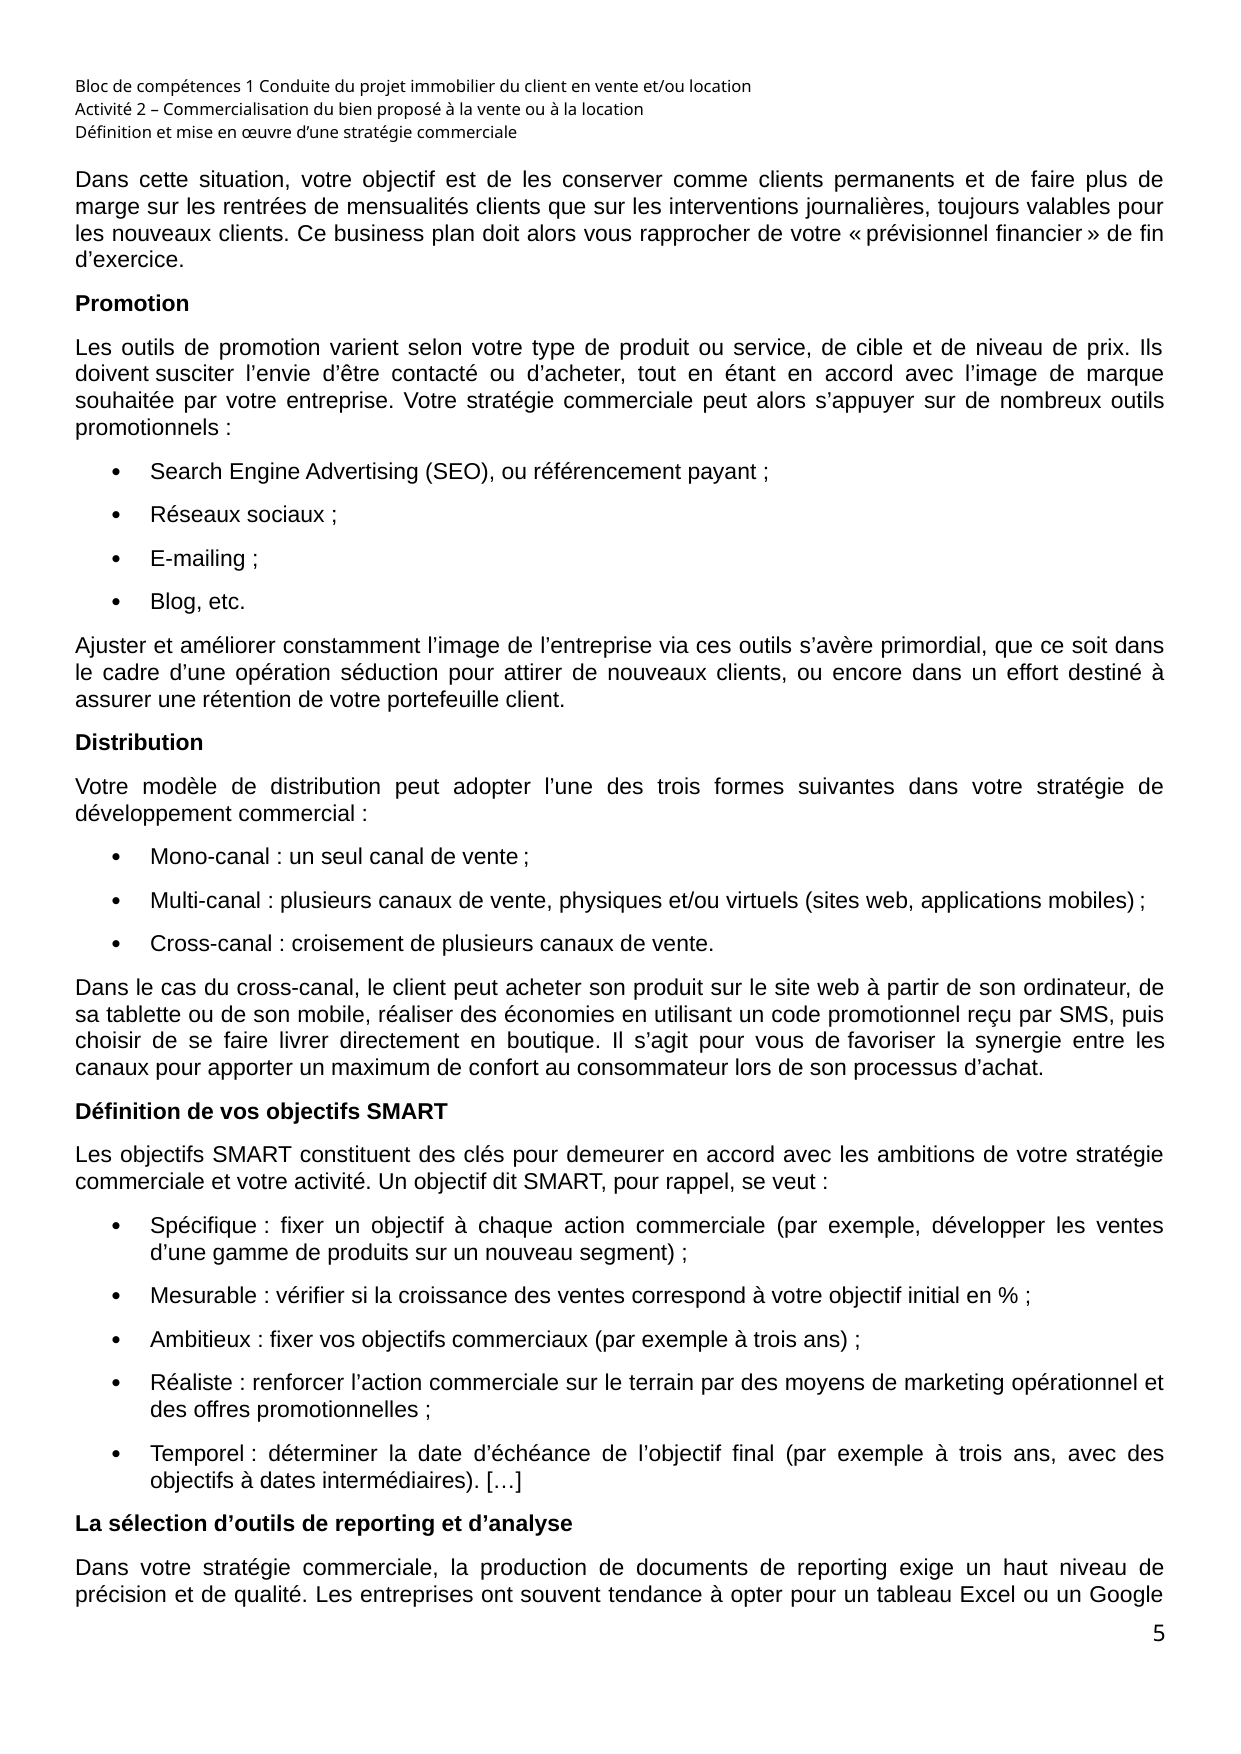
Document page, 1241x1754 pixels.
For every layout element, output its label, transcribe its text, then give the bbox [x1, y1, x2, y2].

list Cross-canal : croisement de plusieurs canaux de vente. [112, 930, 1165, 957]
text Définition de vos objectifs SMART [75, 1098, 1165, 1124]
text Promotion [75, 290, 1165, 316]
list Search Engine Advertising (SEO), ou référencement payant ; [112, 458, 1165, 484]
text Votre modèle de distribution peut adopter l’une des trois formes suivantes dans votre stratégie de développement commercial : [75, 773, 1165, 826]
list Temporel : déterminer la date d’échéance de l’objectif final (par exemple à trois ans, avec des objectifs à dates intermédiaires). […] [112, 1440, 1165, 1493]
text Dans cette situation, votre objectif est de les conserver comme clients permanents et de faire plus de marge sur les rentrées de mensualités clients que sur les interventions journalières, toujours valables pour les nouveaux clients. Ce business plan doit alors vous rapprocher de votre « prévisionnel financier » de fin d’exercice. [75, 166, 1165, 273]
list Réaliste : renforcer l’action commerciale sur le terrain par des moyens de marketing opérationnel et des offres promotionnelles ; [112, 1369, 1165, 1423]
text Dans le cas du cross-canal, le client peut acheter son produit sur le site web à partir de son ordinateur, de sa tablette ou de son mobile, réaliser des économies en utilisant un code promotionnel reçu par SMS, puis choisir de se faire livrer directement en boutique. Il s’agit pour vous de favoriser la synergie entre les canaux pour apporter un maximum de confort au consommateur lors de son processus d’achat. [75, 974, 1165, 1081]
text La sélection d’outils de reporting et d’analyse [75, 1510, 1165, 1537]
list Réseaux sociaux ; [112, 501, 1165, 528]
text Ajuster et améliorer constamment l’image de l’entreprise via ces outils s’avère primordial, que ce soit dans le cadre d’une opération séduction pour attirer de nouveaux clients, ou encore dans un effort destiné à assurer une rétention de votre portefeuille client. [75, 632, 1165, 712]
list Ambitieux : fixer vos objectifs commerciaux (par exemple à trois ans) ; [112, 1326, 1165, 1352]
list E-mailing ; [112, 545, 1165, 571]
list Multi-canal : plusieurs canaux de vente, physiques et/ou virtuels (sites web, applications mobiles) ; [112, 887, 1165, 913]
list Blog, etc. [112, 588, 1165, 615]
list Spécifique : fixer un objectif à chaque action commerciale (par exemple, développer les ventes d’une gamme de produits sur un nouveau segment) ; [112, 1212, 1165, 1265]
text Dans votre stratégie commerciale, la production de documents de reporting exige un haut niveau de précision et de qualité. Les entreprises ont souvent tendance à opter pour un tableau Excel ou un Google [75, 1554, 1165, 1607]
text Les objectifs SMART constituent des clés pour demeurer en accord avec les ambitions de votre stratégie commerciale et votre activité. Un objectif dit SMART, pour rappel, se veut : [75, 1141, 1165, 1195]
text Les outils de promotion varient selon votre type de produit ou service, de cible et de niveau de prix. Ils doivent susciter l’envie d’être contacté ou d’acheter, tout en étant en accord avec l’image de marque souhaitée par votre entreprise. Votre stratégie commerciale peut alors s’appuyer sur de nombreux outils promotionnels : [75, 333, 1165, 441]
list Mono-canal : un seul canal de vente ; [112, 843, 1165, 869]
text Distribution [75, 729, 1165, 756]
list Mesurable : vérifier si la croissance des ventes correspond à votre objectif initial en % ; [112, 1282, 1165, 1309]
